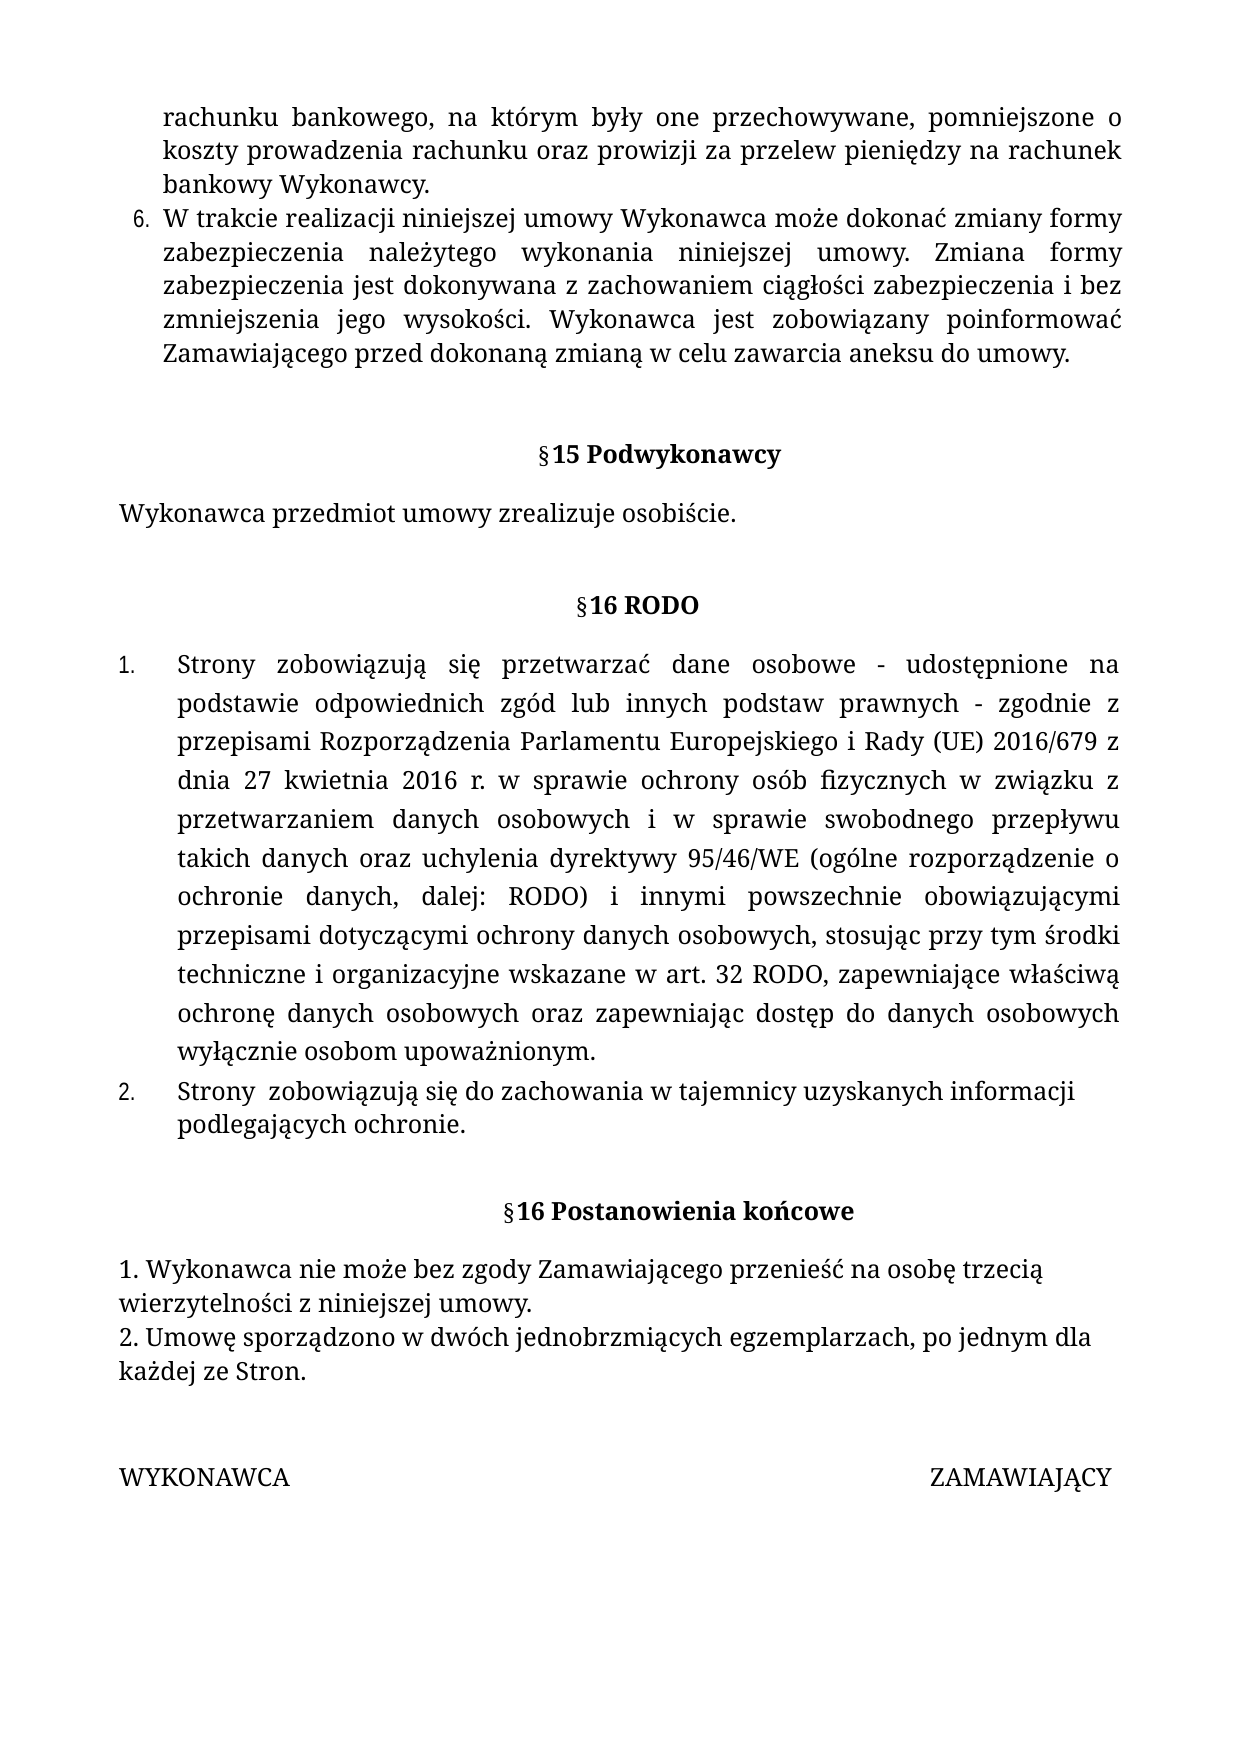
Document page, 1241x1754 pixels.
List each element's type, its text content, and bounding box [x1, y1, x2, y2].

list 16 RODO [575, 588, 1123, 622]
list 15 Podwykonawcy [537, 437, 1123, 471]
list Strony zobowiązują się przetwarzać dane osobowe - udostępnione na podstawie odpowiednich zgód lub innych podstaw prawnych - zgodnie z przepisami Rozporządzenia Parlamentu Europejskiego i Rady (UE) 2016/679 z dnia 27 kwietnia 2016 r. w sprawie ochrony osób fizycznych w związku z przetwarzaniem danych osobowych i w sprawie swobodnego przepływu takich danych oraz uchylenia dyrektywy 95/46/WE (ogólne rozporządzenie o ochronie danych, dalej: RODO) i innymi powszechnie obowiązującymi przepisami dotyczącymi ochrony danych osobowych, stosując przy tym środki techniczne i organizacyjne wskazane w art. 32 RODO, zapewniające właściwą ochronę danych osobowych oraz zapewniając dostęp do danych osobowych wyłącznie osobom upoważnionym. [118, 647, 1121, 1068]
list 16 Postanowienia końcowe [502, 1193, 1123, 1227]
text 1. Wykonawca nie może bez zgody Zamawiającego przenieść na osobę trzecią wierzytelności z niniejszej umowy. [119, 1251, 1123, 1319]
list W trakcie realizacji niniejszej umowy Wykonawca może dokonać zmiany formy zabezpieczenia należytego wykonania niniejszej umowy. Zmiana formy zabezpieczenia jest dokonywana z zachowaniem ciągłości zabezpieczenia i bez zmniejszenia jego wysokości. Wykonawca jest zobowiązany poinformować Zamawiającego przed dokonaną zmianą w celu zawarcia aneksu do umowy. [133, 201, 1123, 369]
text 2. Umowę sporządzono w dwóch jednobrzmiących egzemplarzach, po jednym dla każdej ze Stron. [119, 1320, 1123, 1388]
text Wykonawca przedmiot umowy zrealizuje osobiście. [119, 495, 1123, 529]
list rachunku bankowego, na którym były one przechowywane, pomniejszone o koszty prowadzenia rachunku oraz prowizji za przelew pieniędzy na rachunek bankowy Wykonawcy. [133, 100, 1123, 201]
list Strony zobowiązują się do zachowania w tajemnicy uzyskanych informacji podlegających ochronie. [118, 1073, 1123, 1141]
text WYKONAWCA ZAMAWIAJĄCY [119, 1459, 1123, 1493]
